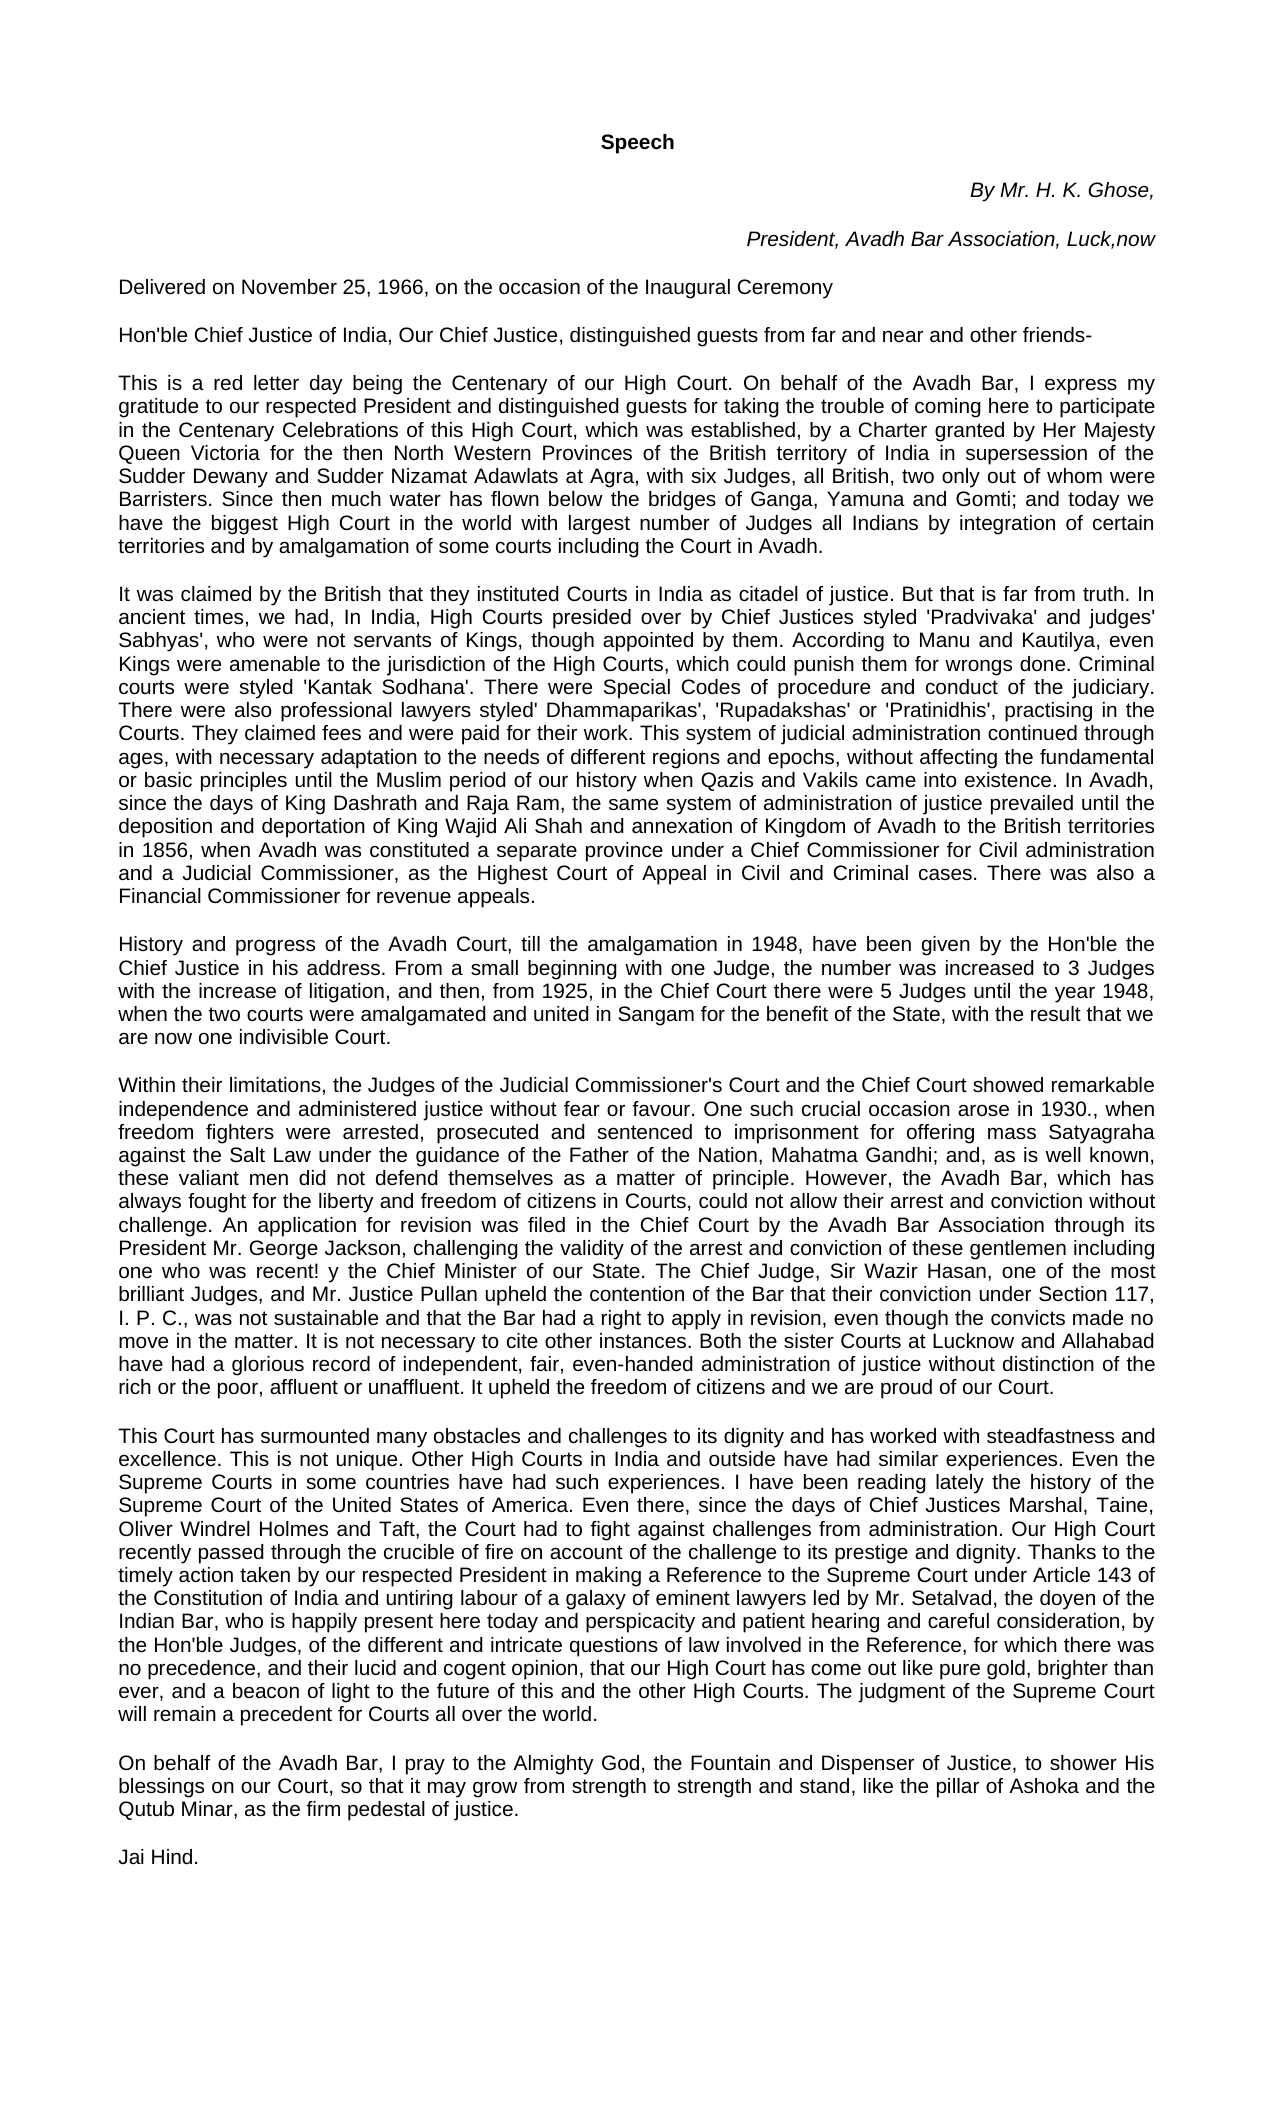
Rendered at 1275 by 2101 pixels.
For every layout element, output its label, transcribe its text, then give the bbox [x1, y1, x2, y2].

text By Mr. H. K. Ghose, [118, 179, 1157, 202]
text Jai Hind. [118, 1846, 1157, 1869]
text It was claimed by the British that they instituted Courts in India as citadel of justice. But that is far from truth. In ancient times, we had, In India, High Courts presided over by Chief Justices styled 'Pradvivaka' and judges' Sabhyas', who were not servants of Kings, though appointed by them. According to Manu and Kautilya, even Kings were amenable to the jurisdiction of the High Courts, which could punish them for wrongs done. Criminal courts were styled 'Kantak Sodhana'. There were Special Codes of procedure and conduct of the judiciary. There were also professional lawyers styled' Dhammaparikas', 'Rupadakshas' or 'Pratinidhis', practising in the Courts. They claimed fees and were paid for their work. This system of judicial administration continued through ages, with necessary adaptation to the needs of different regions and epochs, without affecting the fundamental or basic principles until the Muslim period of our history when Qazis and Vakils came into existence. In Avadh, since the days of King Dashrath and Raja Ram, the same system of administration of justice prevailed until the deposition and deportation of King Wajid Ali Shah and annexation of Kingdom of Avadh to the British territories in 1856, when Avadh was constituted a separate province under a Chief Commissioner for Civil administration and a Judicial Commissioner, as the Highest Court of Appeal in Civil and Criminal cases. There was also a Financial Commissioner for revenue appeals. [118, 583, 1157, 908]
text Within their limitations, the Judges of the Judicial Commissioner's Court and the Chief Court showed remarkable independence and administered justice without fear or favour. One such crucial occasion arose in 1930., when freedom fighters were arrested, prosecuted and sentenced to imprisonment for offering mass Satyagraha against the Salt Law under the guidance of the Father of the Nation, Mahatma Gandhi; and, as is well known, these valiant men did not defend themselves as a matter of principle. However, the Avadh Bar, which has always fought for the liberty and freedom of citizens in Courts, could not allow their arrest and conviction without challenge. An application for revision was filed in the Chief Court by the Avadh Bar Association through its President Mr. George Jackson, challenging the validity of the arrest and conviction of these gentlemen including one who was recent! y the Chief Minister of our State. The Chief Judge, Sir Wazir Hasan, one of the most brilliant Judges, and Mr. Justice Pullan upheld the contention of the Bar that their conviction under Section 117, I. P. C., was not sustainable and that the Bar had a right to apply in revision, even though the convicts made no move in the matter. It is not necessary to cite other instances. Both the sister Courts at Lucknow and Allahabad have had a glorious record of independent, fair, even-handed administration of justice without distinction of the rich or the poor, affluent or unaffluent. It upheld the freedom of citizens and we are proud of our Court. [118, 1074, 1157, 1399]
text This Court has surmounted many obstacles and challenges to its dignity and has worked with steadfastness and excellence. This is not unique. Other High Courts in India and outside have had similar experiences. Even the Supreme Courts in some countries have had such experiences. I have been reading lately the history of the Supreme Court of the United States of America. Even there, since the days of Chief Justices Marshal, Taine, Oliver Windrel Holmes and Taft, the Court had to fight against challenges from administration. Our High Court recently passed through the crucible of fire on account of the challenge to its prestige and dignity. Thanks to the timely action taken by our respected President in making a Reference to the Supreme Court under Article 143 of the Constitution of India and untiring labour of a galaxy of eminent lawyers led by Mr. Setalvad, the doyen of the Indian Bar, who is happily present here today and perspicacity and patient hearing and careful consideration, by the Hon'ble Judges, of the different and intricate questions of law involved in the Reference, for which there was no precedence, and their lucid and cogent opinion, that our High Court has come out like pure gold, brighter than ever, and a beacon of light to the future of this and the other High Courts. The judgment of the Supreme Court will remain a precedent for Courts all over the world. [118, 1424, 1157, 1726]
text Hon'ble Chief Justice of India, Our Chief Justice, distinguished guests from far and near and other friends- [118, 323, 1157, 347]
text This is a red letter day being the Centenary of our High Court. On behalf of the Avadh Bar, I express my gratitude to our respected President and distinguished guests for taking the trouble of coming here to participate in the Centenary Celebrations of this High Court, which was established, by a Charter granted by Her Majesty Queen Victoria for the then North Western Provinces of the British territory of India in supersession of the Sudder Dewany and Sudder Nizamat Adawlats at Agra, with six Judges, all British, two only out of whom were Barristers. Since then much water has flown below the bridges of Ganga, Yamuna and Gomti; and today we have the biggest High Court in the world with largest number of Judges all Indians by integration of certain territories and by amalgamation of some courts including the Court in Avadh. [118, 372, 1157, 558]
text Delivered on November 25, 1966, on the occasion of the Inaugural Ceremony [118, 275, 1157, 298]
text President, Avadh Bar Association, Luck,now [118, 227, 1157, 250]
title Speech [118, 131, 1157, 154]
text On behalf of the Avadh Bar, I pray to the Almighty God, the Fountain and Dispenser of Justice, to shower His blessings on our Court, so that it may grow from strength to strength and stand, like the pillar of Ashoka and the Qutub Minar, as the firm pedestal of justice. [118, 1751, 1157, 1821]
text History and progress of the Avadh Court, till the amalgamation in 1948, have been given by the Hon'ble the Chief Justice in his address. From a small beginning with one Judge, the number was increased to 3 Judges with the increase of litigation, and then, from 1925, in the Chief Court there were 5 Judges until the year 1948, when the two courts were amalgamated and united in Sangam for the benefit of the State, with the result that we are now one indivisible Court. [118, 933, 1157, 1049]
